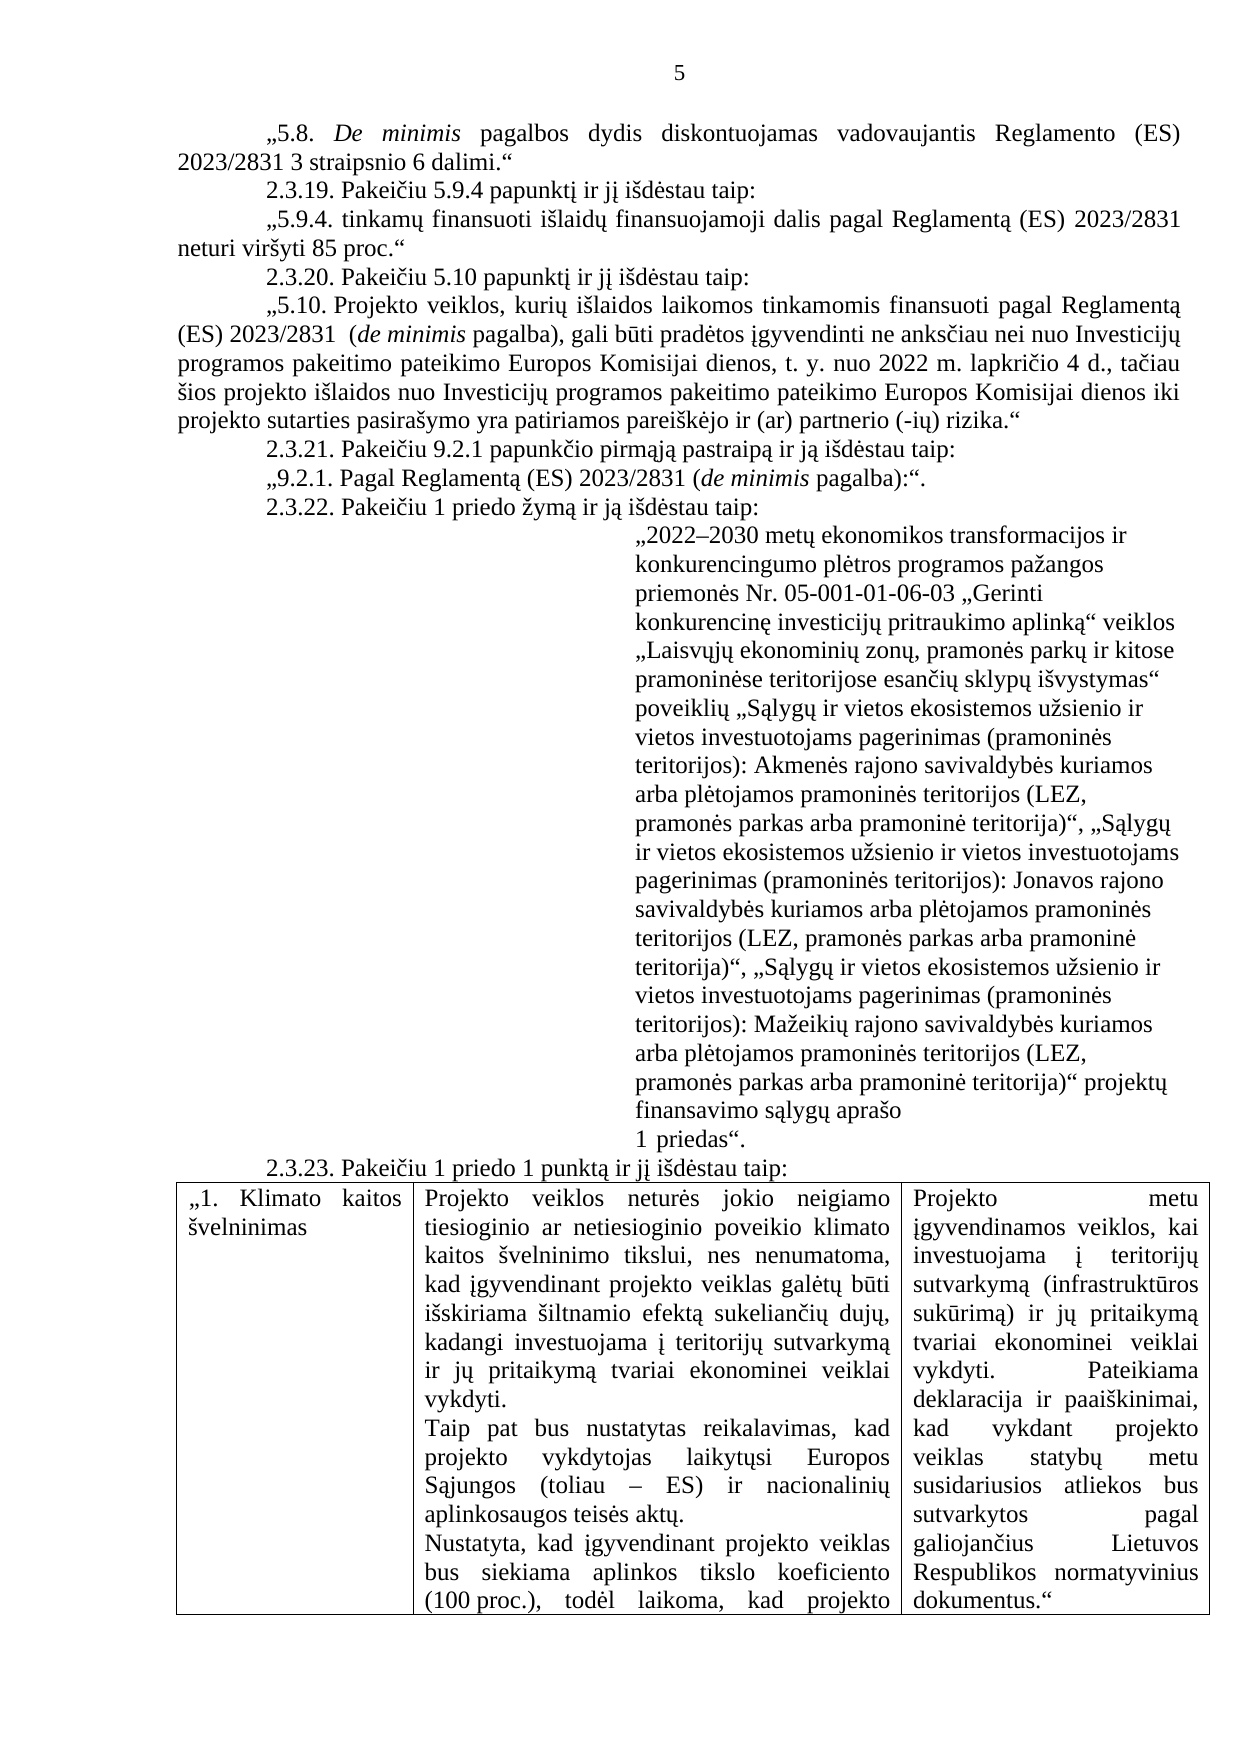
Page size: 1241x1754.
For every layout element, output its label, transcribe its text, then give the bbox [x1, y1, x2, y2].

text 2.3.22. Pakeičiu 1 priedo žymą ir ją išdėstau taip: [266, 492, 1181, 521]
text „9.2.1. Pagal Reglamentą (ES) 2023/2831 (de minimis pagalba):“. [177, 463, 1181, 492]
text 2.3.21. Pakeičiu 9.2.1 papunkčio pirmąją pastraipą ir ją išdėstau taip: [266, 434, 1181, 463]
table_header Projekto veiklos neturės jokio neigiamo tiesioginio ar netiesioginio poveikio klimato kaitos švelninimo tikslui, nes nenumatoma, kad įgyvendinant projekto veiklas galėtų būti išskiriama šiltnamio efektą sukeliančių dujų, kadangi investuojama į teritorijų sutvarkymą ir jų pritaikymą tvariai ekonominei veiklai vykdyti. Taip pat bus nustatytas reikalavimas, kad projekto vykdytojas laikytųsi Europos Sąjungos (toliau – ES) ir nacionalinių aplinkosaugos teisės aktų. Nustatyta, kad įgyvendinant projekto veiklas bus siekiama aplinkos tikslo koeficiento (100 proc.), todėl laikoma, kad projekto [414, 1183, 901, 1614]
text 1 priedas“. [635, 1124, 1181, 1153]
table_header Projekto metu įgyvendinamos veiklos, kai investuojama į teritorijų sutvarkymą (infrastruktūros sukūrimą) ir jų pritaikymą tvariai ekonominei veiklai vykdyti. Pateikiama deklaracija ir paaiškinimai, kad vykdant projekto veiklas statybų metu susidariusios atliekos bus sutvarkytos pagal galiojančius Lietuvos Respublikos normatyvinius dokumentus.“ [902, 1183, 1209, 1614]
text „5.10. Projekto veiklos, kurių išlaidos laikomos tinkamomis finansuoti pagal Reglamentą (ES) 2023/2831 (de minimis pagalba), gali būti pradėtos įgyvendinti ne anksčiau nei nuo Investicijų programos pakeitimo pateikimo Europos Komisijai dienos, t. y. nuo 2022 m. lapkričio 4 d., tačiau šios projekto išlaidos nuo Investicijų programos pakeitimo pateikimo Europos Komisijai dienos iki projekto sutarties pasirašymo yra patiriamos pareiškėjo ir (ar) partnerio (-ių) rizika.“ [177, 291, 1181, 434]
text 2.3.20. Pakeičiu 5.10 papunktį ir jį išdėstau taip: [266, 262, 1181, 291]
text 2.3.23. Pakeičiu 1 priedo 1 punktą ir jį išdėstau taip: [266, 1153, 1181, 1182]
text „5.8. De minimis pagalbos dydis diskontuojamas vadovaujantis Reglamento (ES) 2023/2831 3 straipsnio 6 dalimi.“ [177, 118, 1181, 176]
text „5.9.4. tinkamų finansuoti išlaidų finansuojamoji dalis pagal Reglamentą (ES) 2023/2831 neturi viršyti 85 proc.“ [177, 204, 1181, 262]
text 2.3.19. Pakeičiu 5.9.4 papunktį ir jį išdėstau taip: [266, 176, 1181, 204]
table_header „1. Klimato kaitos švelninimas [177, 1183, 413, 1614]
text „2022–2030 metų ekonomikos transformacijos ir konkurencingumo plėtros programos pažangos priemonės Nr. 05-001-01-06-03 „Gerinti konkurencinę investicijų pritraukimo aplinką“ veiklos „Laisvųjų ekonominių zonų, pramonės parkų ir kitose pramoninėse teritorijose esančių sklypų išvystymas“ poveiklių „Sąlygų ir vietos ekosistemos užsienio ir vietos investuotojams pagerinimas (pramoninės teritorijos): Akmenės rajono savivaldybės kuriamos arba plėtojamos pramoninės teritorijos (LEZ, pramonės parkas arba pramoninė teritorija)“, „Sąlygų ir vietos ekosistemos užsienio ir vietos investuotojams pagerinimas (pramoninės teritorijos): Jonavos rajono savivaldybės kuriamos arba plėtojamos pramoninės teritorijos (LEZ, pramonės parkas arba pramoninė teritorija)“, „Sąlygų ir vietos ekosistemos užsienio ir vietos investuotojams pagerinimas (pramoninės teritorijos): Mažeikių rajono savivaldybės kuriamos arba plėtojamos pramoninės teritorijos (LEZ, pramonės parkas arba pramoninė teritorija)“ projektų finansavimo sąlygų aprašo [635, 521, 1181, 1124]
